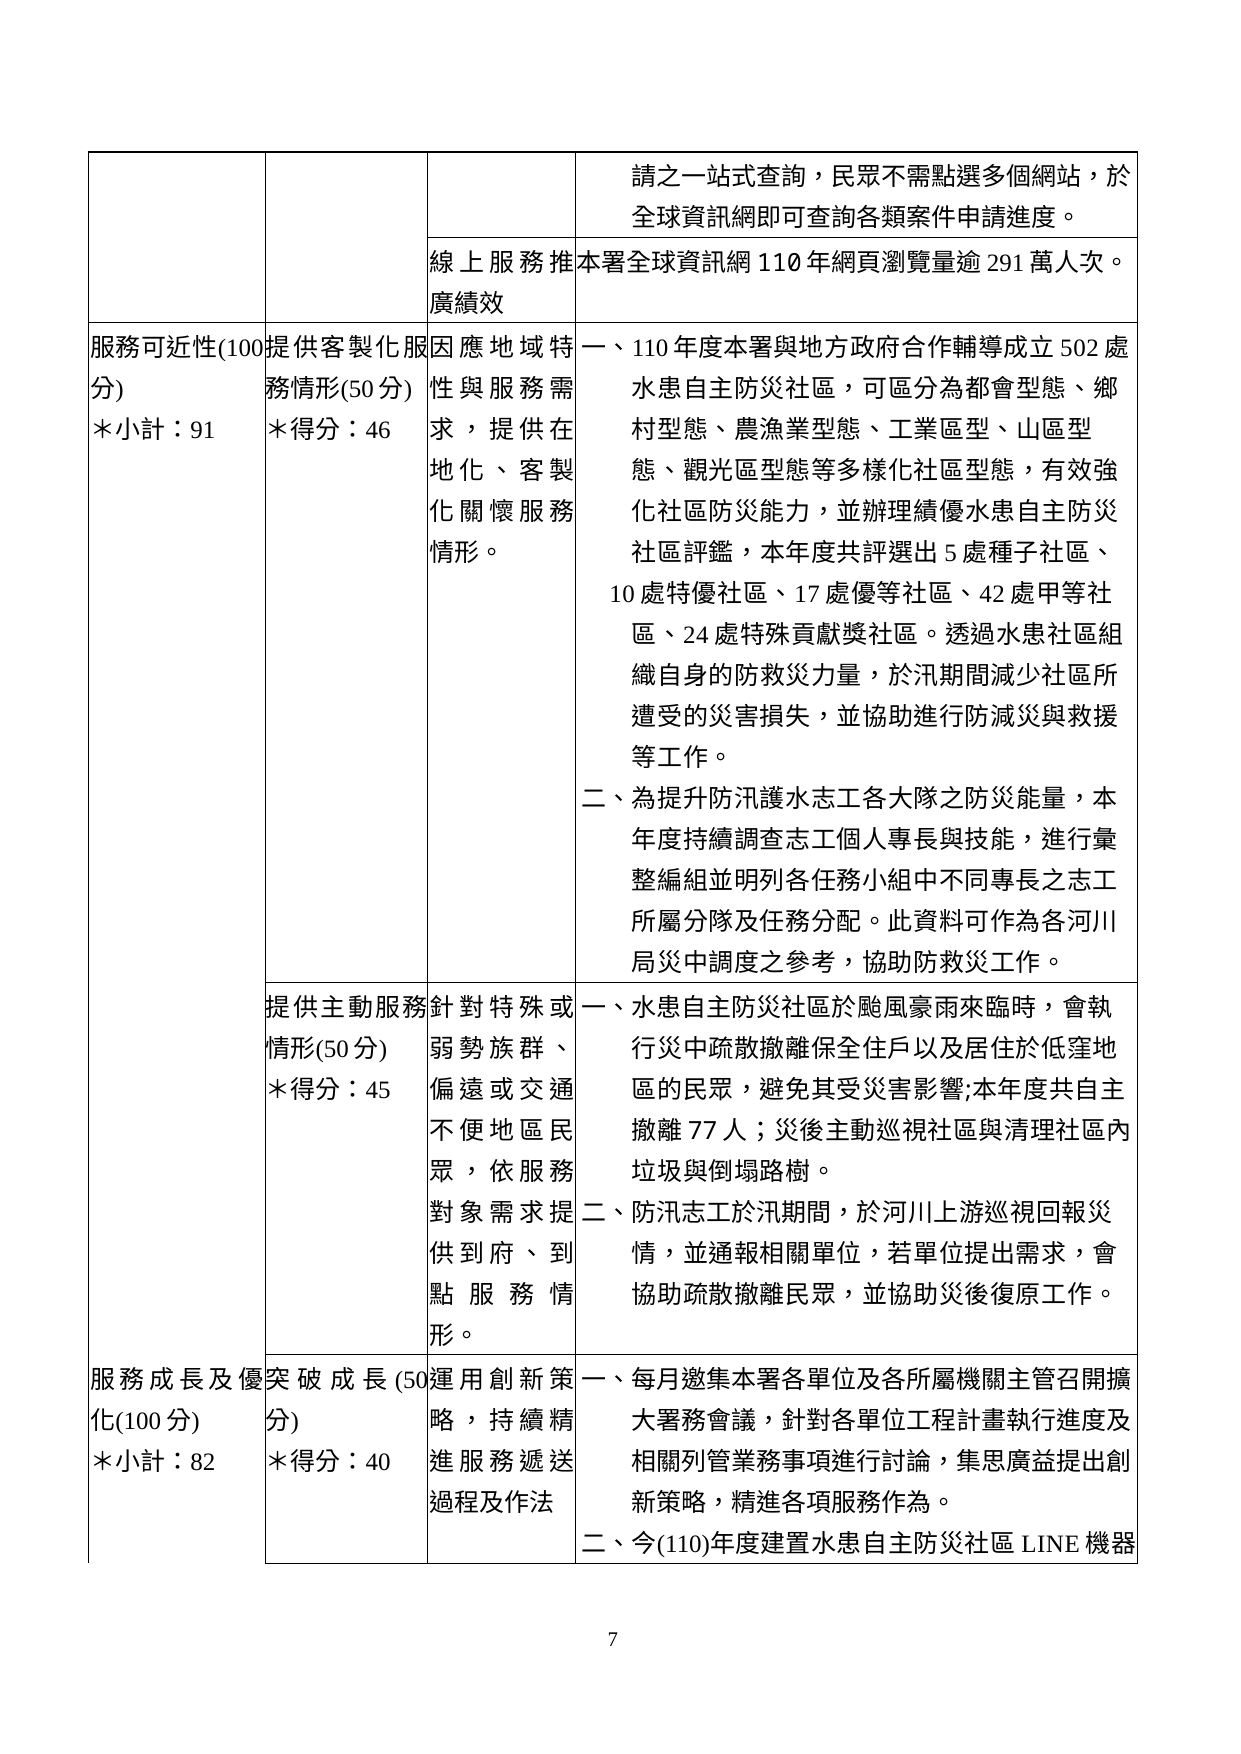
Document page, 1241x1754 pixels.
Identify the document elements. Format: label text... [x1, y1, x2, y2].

table_cell [89, 153, 265, 322]
table_cell 請之一站式查詢，民眾不需點選多個網站，於全球資訊網即可查詢各類案件申請進度。 [576, 153, 1137, 237]
table_cell 針對特殊或弱勢族群、偏遠或交通不便地區民眾，依服務對象需求提供到府、到點服務情形。 [428, 983, 575, 1354]
table_cell 一、每月邀集本署各單位及各所屬機關主管召開擴大署務會議，針對各單位工程計畫執行進度及相關列管業務事項進行討論，集思廣益提出創新策略，精進各項服務作為。 二、今(110)年度建置水患自主防災社區LINE機器 [576, 1355, 1137, 1562]
table_cell 因應地域特性與服務需求，提供在地化、客製化關懷服務情形。 [428, 323, 575, 982]
table_cell 提供主動服務情形(50分) ＊得分：45 [266, 983, 427, 1354]
table_cell 服務成長及優化(100分) ＊小計：82 [89, 1354, 265, 1562]
table_cell 提供客製化服務情形(50分) ＊得分：46 [266, 323, 427, 982]
table_cell 本署全球資訊網110年網頁瀏覽量逾291萬人次。 [576, 238, 1137, 322]
table_cell 服務可近性(100分) ＊小計：91 [89, 323, 265, 1354]
table_cell 運用創新策略，持續精進服務遞送過程及作法 [428, 1355, 575, 1562]
table_cell 突破成長(50分) ＊得分：40 [266, 1355, 427, 1562]
table_cell 一、110年度本署與地方政府合作輔導成立502處水患自主防災社區，可區分為都會型態、鄉村型態、農漁業型態、工業區型、山區型態、觀光區型態等多樣化社區型態，有效強化社區防災能力，並辦理績優水患自主防災社區評鑑，本年度共評選出5處種子社區、 10處特優社區、17處優等社區、42處甲等社區、24處特殊貢獻獎社區。透過水患社區組織自身的防救災力量，於汛期間減少社區所遭受的災害損失，並協助進行防減災與救援等工作。 二、為提升防汛護水志工各大隊之防災能量，本年度持續調查志工個人專長與技能，進行彙整編組並明列各任務小組中不同專長之志工所屬分隊及任務分配。此資料可作為各河川局災中調度之參考，協助防救災工作。 [576, 323, 1137, 982]
table_cell [428, 153, 575, 237]
table_cell [266, 153, 427, 322]
table_cell 一、水患自主防災社區於颱風豪雨來臨時，會執行災中疏散撤離保全住戶以及居住於低窪地區的民眾，避免其受災害影響;本年度共自主撤離77人；災後主動巡視社區與清理社區內垃圾與倒塌路樹。 二、防汛志工於汛期間，於河川上游巡視回報災情，並通報相關單位，若單位提出需求，會協助疏散撤離民眾，並協助災後復原工作。 [576, 983, 1137, 1354]
table_cell 線上服務推廣績效 [428, 238, 575, 322]
